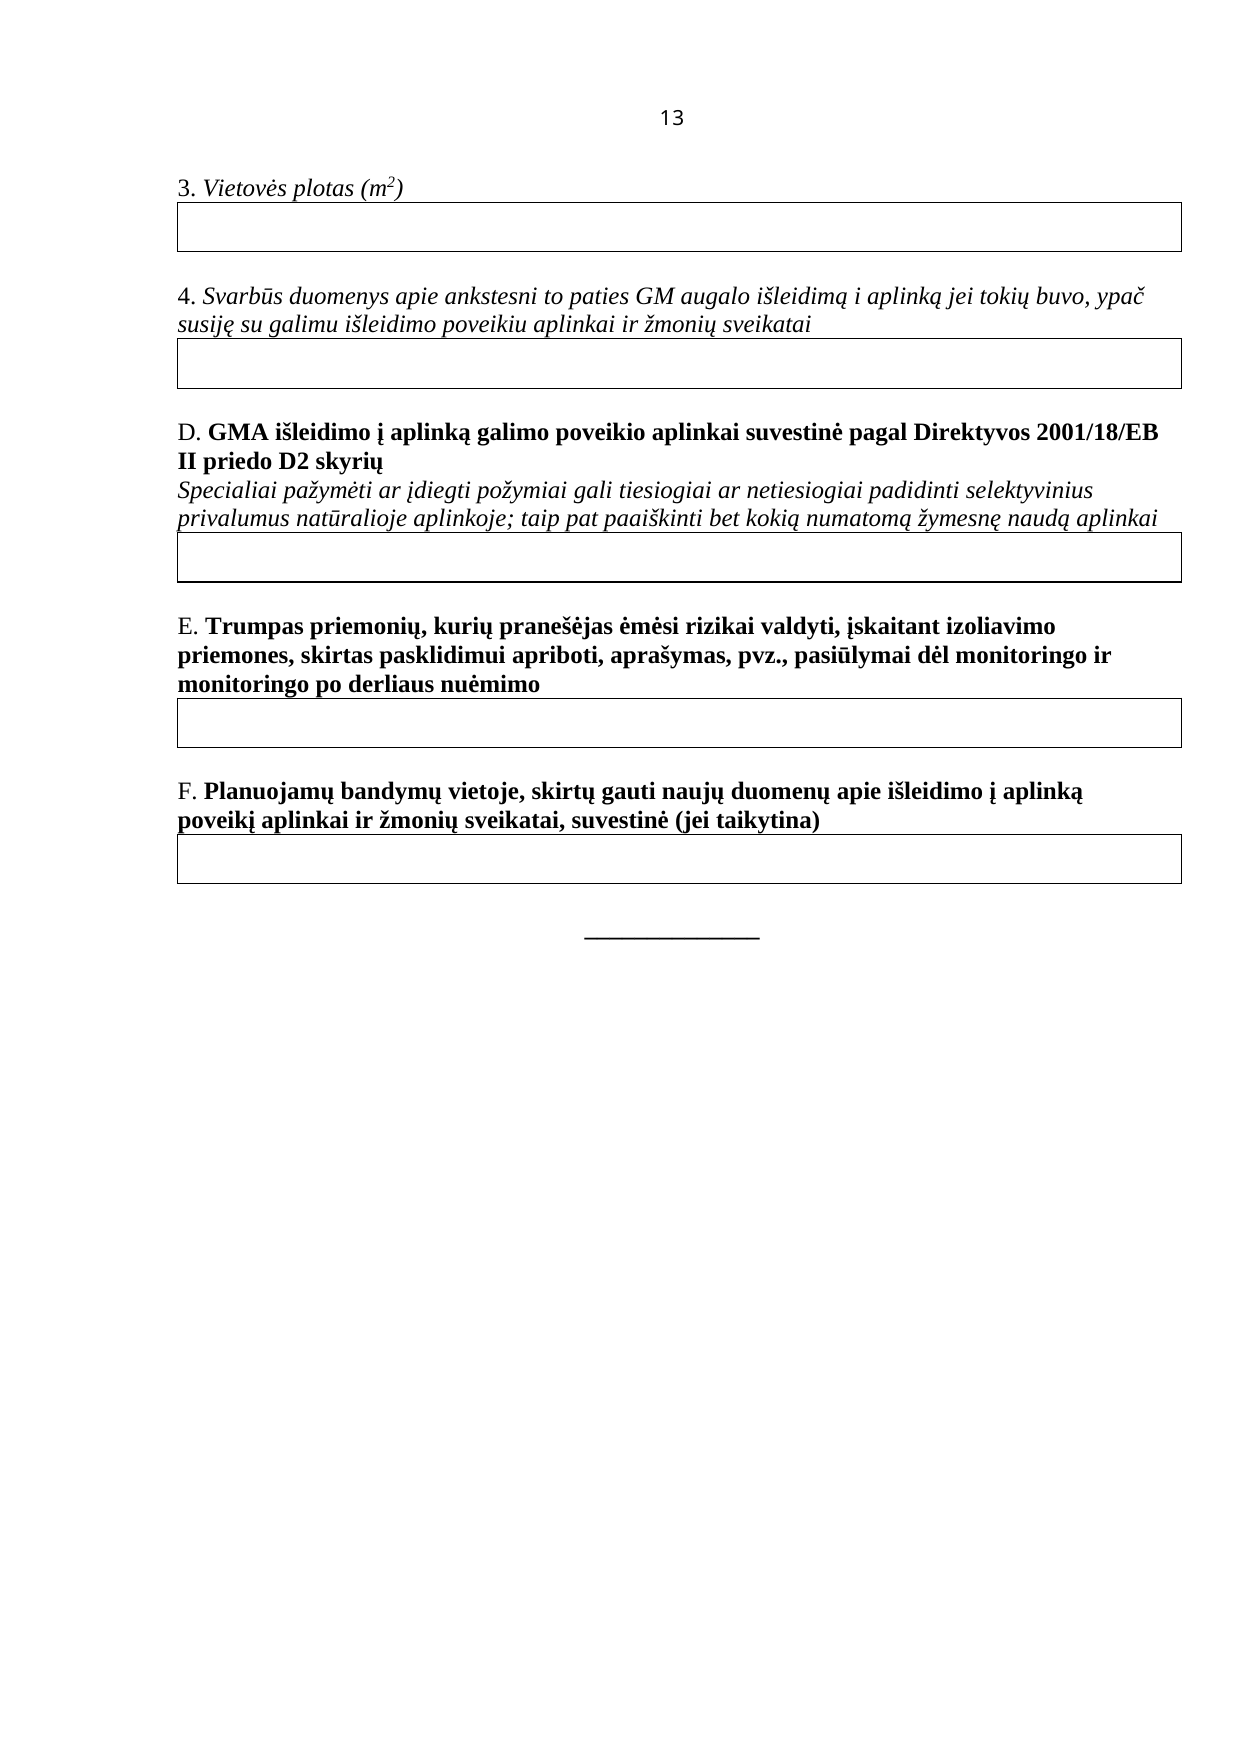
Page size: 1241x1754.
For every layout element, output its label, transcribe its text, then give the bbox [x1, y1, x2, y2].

table_header [178, 533, 1181, 581]
table_header [178, 339, 1181, 387]
text 4. Svarbūs duomenys apie ankstesni to paties GM augalo išleidimą i aplinką jei tokių buvo, ypač susiję su galimu išleidimo poveikiu aplinkai ir žmonių sveikatai [177, 281, 1166, 338]
text ______________ [177, 913, 1166, 942]
text Specialiai pažymėti ar įdiegti požymiai gali tiesiogiai ar netiesiogiai padidinti selektyvinius privalumus natūralioje aplinkoje; taip pat paaiškinti bet kokią numatomą žymesnę naudą aplinkai [177, 475, 1166, 532]
text E. Trumpas priemonių, kurių pranešėjas ėmėsi rizikai valdyti, įskaitant izoliavimo priemones, skirtas pasklidimui apriboti, aprašymas, pvz., pasiūlymai dėl monitoringo ir monitoringo po derliaus nuėmimo [177, 611, 1166, 697]
table_header [178, 203, 1181, 251]
text 3. Vietovės plotas (m2) [177, 173, 1166, 202]
text D. GMA išleidimo į aplinką galimo poveikio aplinkai suvestinė pagal Direktyvos 2001/18/EB II priedo D2 skyrių [177, 417, 1166, 475]
table_header [178, 835, 1181, 883]
text F. Planuojamų bandymų vietoje, skirtų gauti naujų duomenų apie išleidimo į aplinką poveikį aplinkai ir žmonių sveikatai, suvestinė (jei taikytina) [177, 776, 1166, 834]
table_header [178, 699, 1181, 747]
